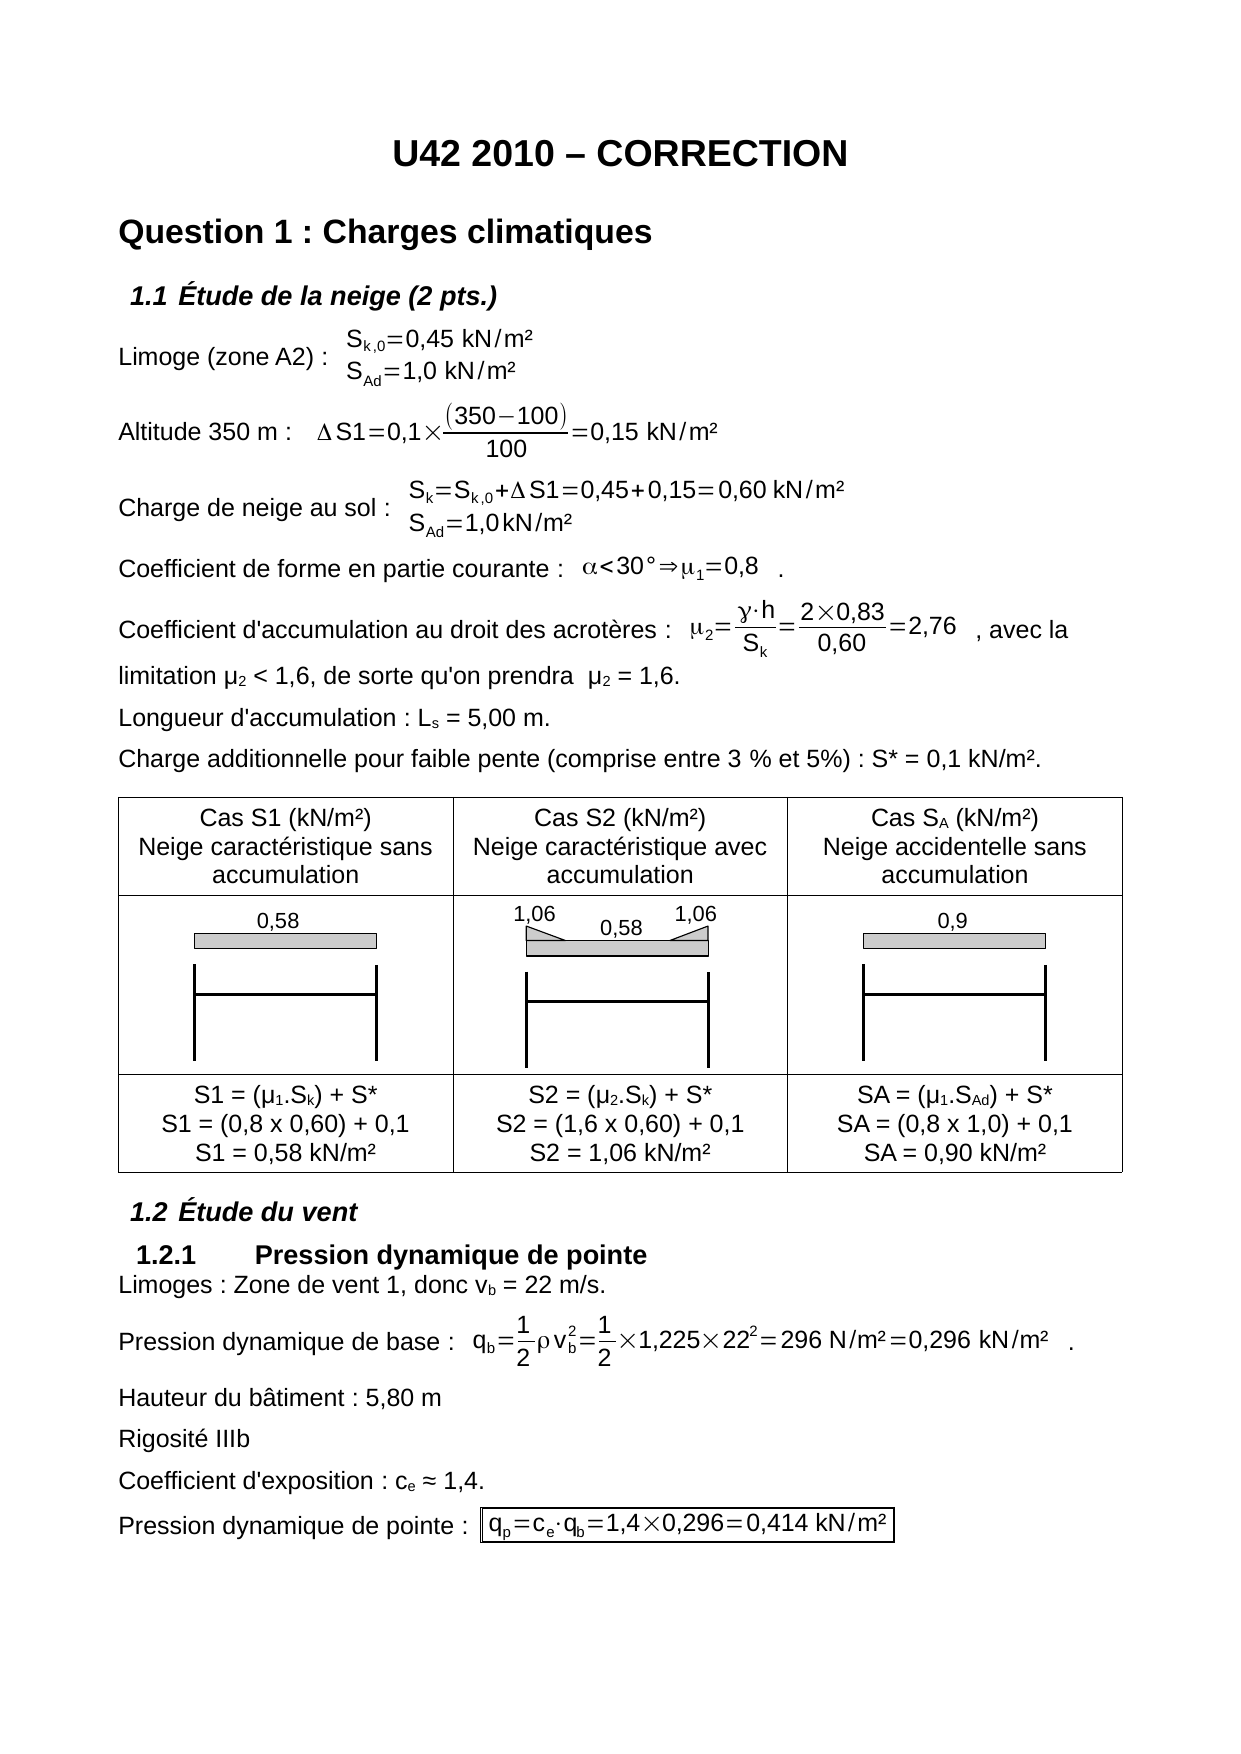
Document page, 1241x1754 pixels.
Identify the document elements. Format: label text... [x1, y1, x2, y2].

text Hauteur du bâtiment : 5,80 m [118, 1383, 1122, 1412]
subtitle U42 2010 – CORRECTION [118, 131, 1122, 174]
table_cell [788, 896, 1122, 1074]
text Coefficient d'accumulation au droit des acrotères :, avec la limitation μ2 < 1,6, de sorte qu'on prendra μ2 = 1,6. [118, 597, 1122, 690]
text Longueur d'accumulation : Ls = 5,00 m. [118, 703, 1122, 731]
text Rigosité IIIb [118, 1424, 1122, 1453]
table_cell [454, 896, 787, 1074]
table_cell S1 = (μ1.Sk) + S* S1 = (0,8 x 0,60) + 0,1 S1 = 0,58 kN/m² [119, 1075, 453, 1172]
table_header Cas S2 (kN/m²) Neige caractéristique avec accumulation [454, 798, 787, 895]
subtitle Charges climatiques [118, 211, 1122, 250]
text Pression dynamique de pointe : [118, 1507, 480, 1543]
table_cell SA = (μ1.SAd) + S* SA = (0,8 x 1,0) + 0,1 SA = 0,90 kN/m² [788, 1075, 1122, 1172]
subtitle Pression dynamique de pointe [136, 1239, 1122, 1270]
text Charge de neige au sol : [118, 475, 1122, 540]
text Pression dynamique de pointe : [483, 1509, 893, 1541]
text Pression dynamique de pointe : [895, 1507, 1122, 1543]
table_header Cas SA (kN/m²) Neige accidentelle sans accumulation [788, 798, 1122, 895]
table_header Cas S1 (kN/m²) Neige caractéristique sans accumulation [119, 798, 453, 895]
text Pression dynamique de base :. [118, 1311, 1122, 1371]
text Coefficient de forme en partie courante :. [118, 552, 1122, 584]
text Limoge (zone A2) : [118, 323, 1122, 388]
subtitle Étude de la neige (2 pts.) [130, 280, 1122, 312]
text Charge additionnelle pour faible pente (comprise entre 3 % et 5%) : S* = 0,1 kN/m². [118, 744, 1122, 773]
text Limoges : Zone de vent 1, donc vb = 22 m/s. [118, 1270, 1122, 1299]
subtitle Étude du vent [130, 1196, 1122, 1227]
text Coefficient d'exposition : ce ≈ 1,4. [118, 1466, 1122, 1494]
table_cell S2 = (μ2.Sk) + S* S2 = (1,6 x 0,60) + 0,1 S2 = 1,06 kN/m² [454, 1075, 787, 1172]
text Altitude 350 m : [118, 401, 1122, 462]
table_cell [119, 896, 453, 1074]
